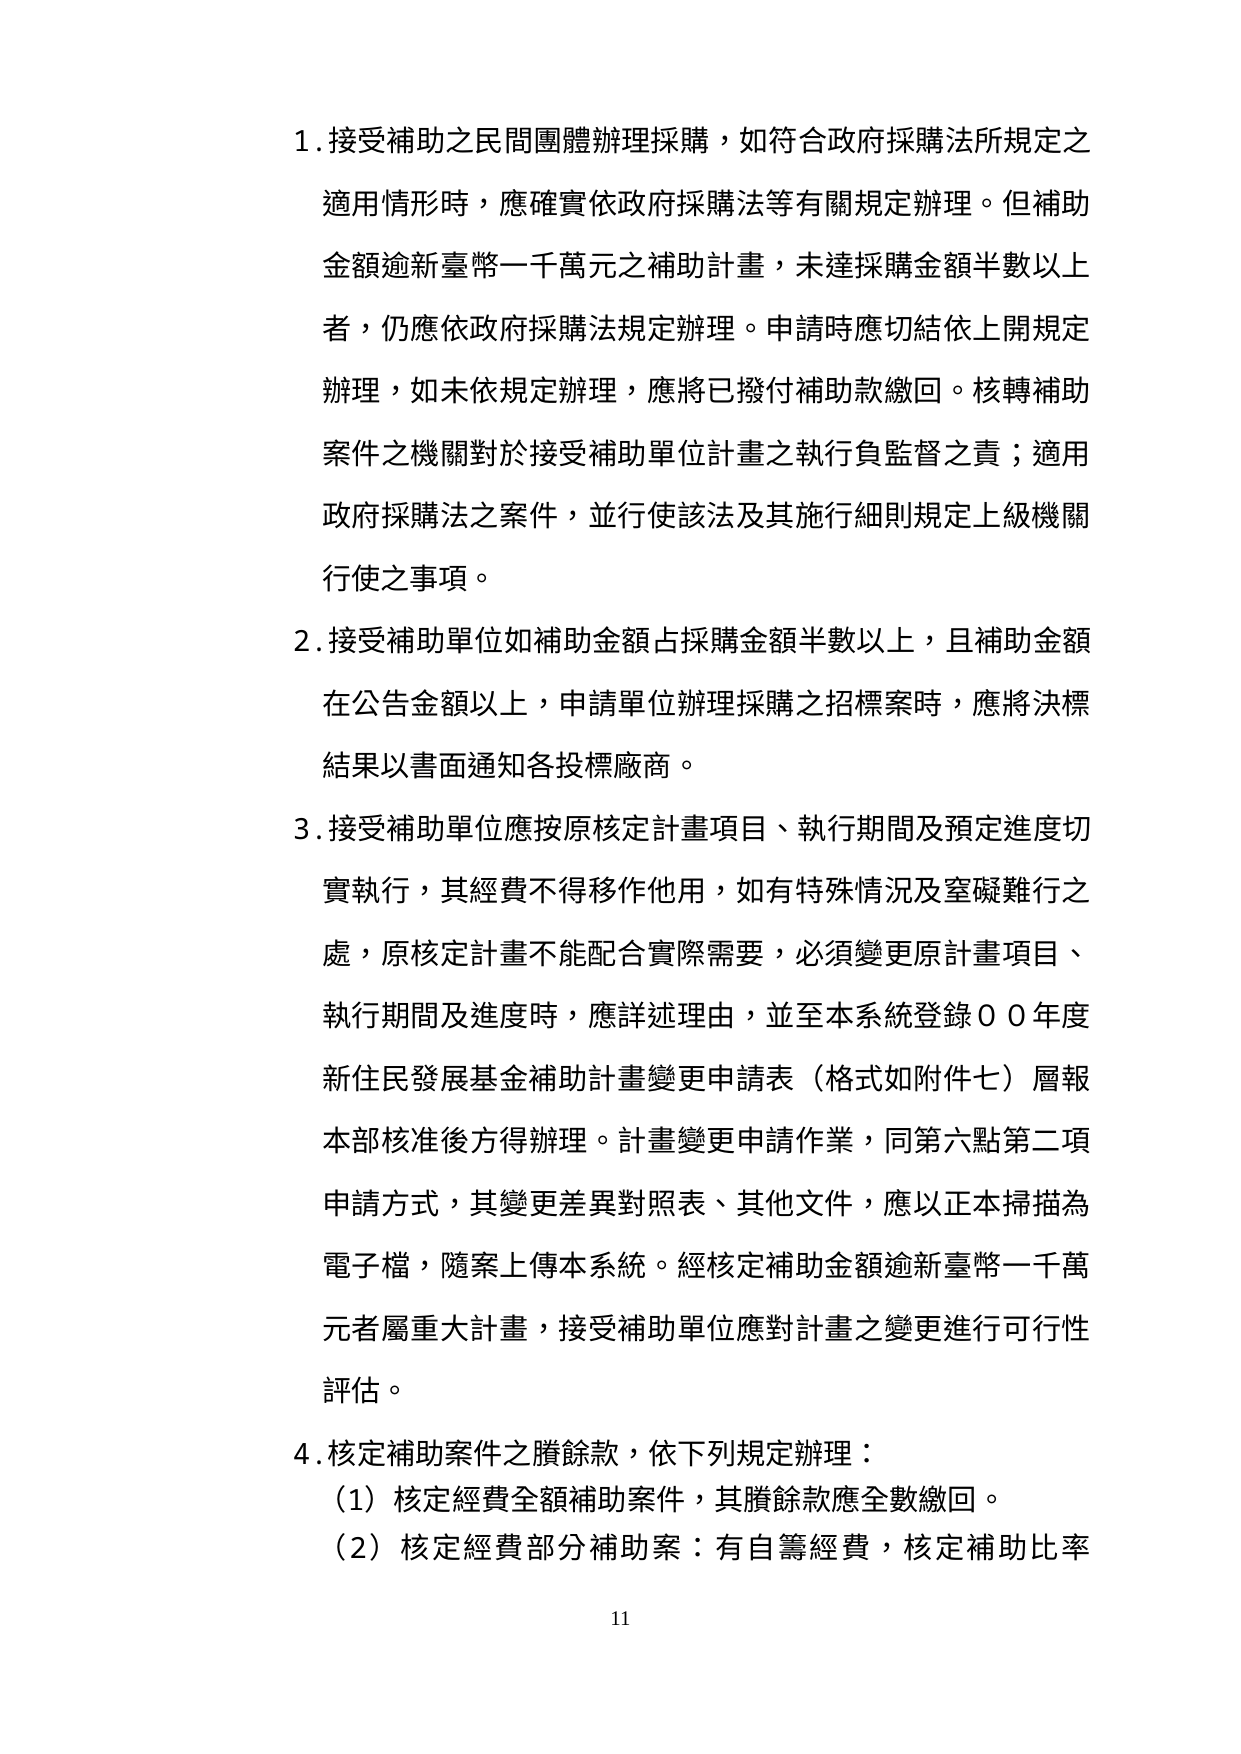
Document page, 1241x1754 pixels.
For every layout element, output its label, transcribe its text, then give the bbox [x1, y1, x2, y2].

text 3.接受補助單位應按原核定計畫項目、執行期間及預定進度切實執行，其經費不得移作他用，如有特殊情況及窒礙難行之處，原核定計畫不能配合實際需要，必須變更原計畫項目、執行期間及進度時，應詳述理由，並至本系統登錄００年度新住民發展基金補助計畫變更申請表（格式如附件七）層報本部核准後方得辦理。計畫變更申請作業，同第六點第二項申請方式，其變更差異對照表、其他文件，應以正本掃描為電子檔，隨案上傳本系統。經核定補助金額逾新臺幣一千萬元者屬重大計畫，接受補助單位應對計畫之變更進行可行性評估。 [293, 785, 1092, 1410]
text 4.核定補助案件之賸餘款，依下列規定辦理： [293, 1410, 1092, 1472]
text 1.接受補助之民間團體辦理採購，如符合政府採購法所規定之適用情形時，應確實依政府採購法等有關規定辦理。但補助金額逾新臺幣一千萬元之補助計畫，未達採購金額半數以上者，仍應依政府採購法規定辦理。申請時應切結依上開規定辦理，如未依規定辦理，應將已撥付補助款繳回。核轉補助案件之機關對於接受補助單位計畫之執行負監督之責；適用政府採購法之案件，並行使該法及其施行細則規定上級機關行使之事項。 [293, 97, 1092, 597]
text （2）核定經費部分補助案：有自籌經費，核定補助比率 [318, 1520, 1092, 1568]
text （1）核定經費全額補助案件，其賸餘款應全數繳回。 [318, 1472, 1092, 1520]
text 2.接受補助單位如補助金額占採購金額半數以上，且補助金額在公告金額以上，申請單位辦理採購之招標案時，應將決標結果以書面通知各投標廠商。 [293, 597, 1092, 785]
